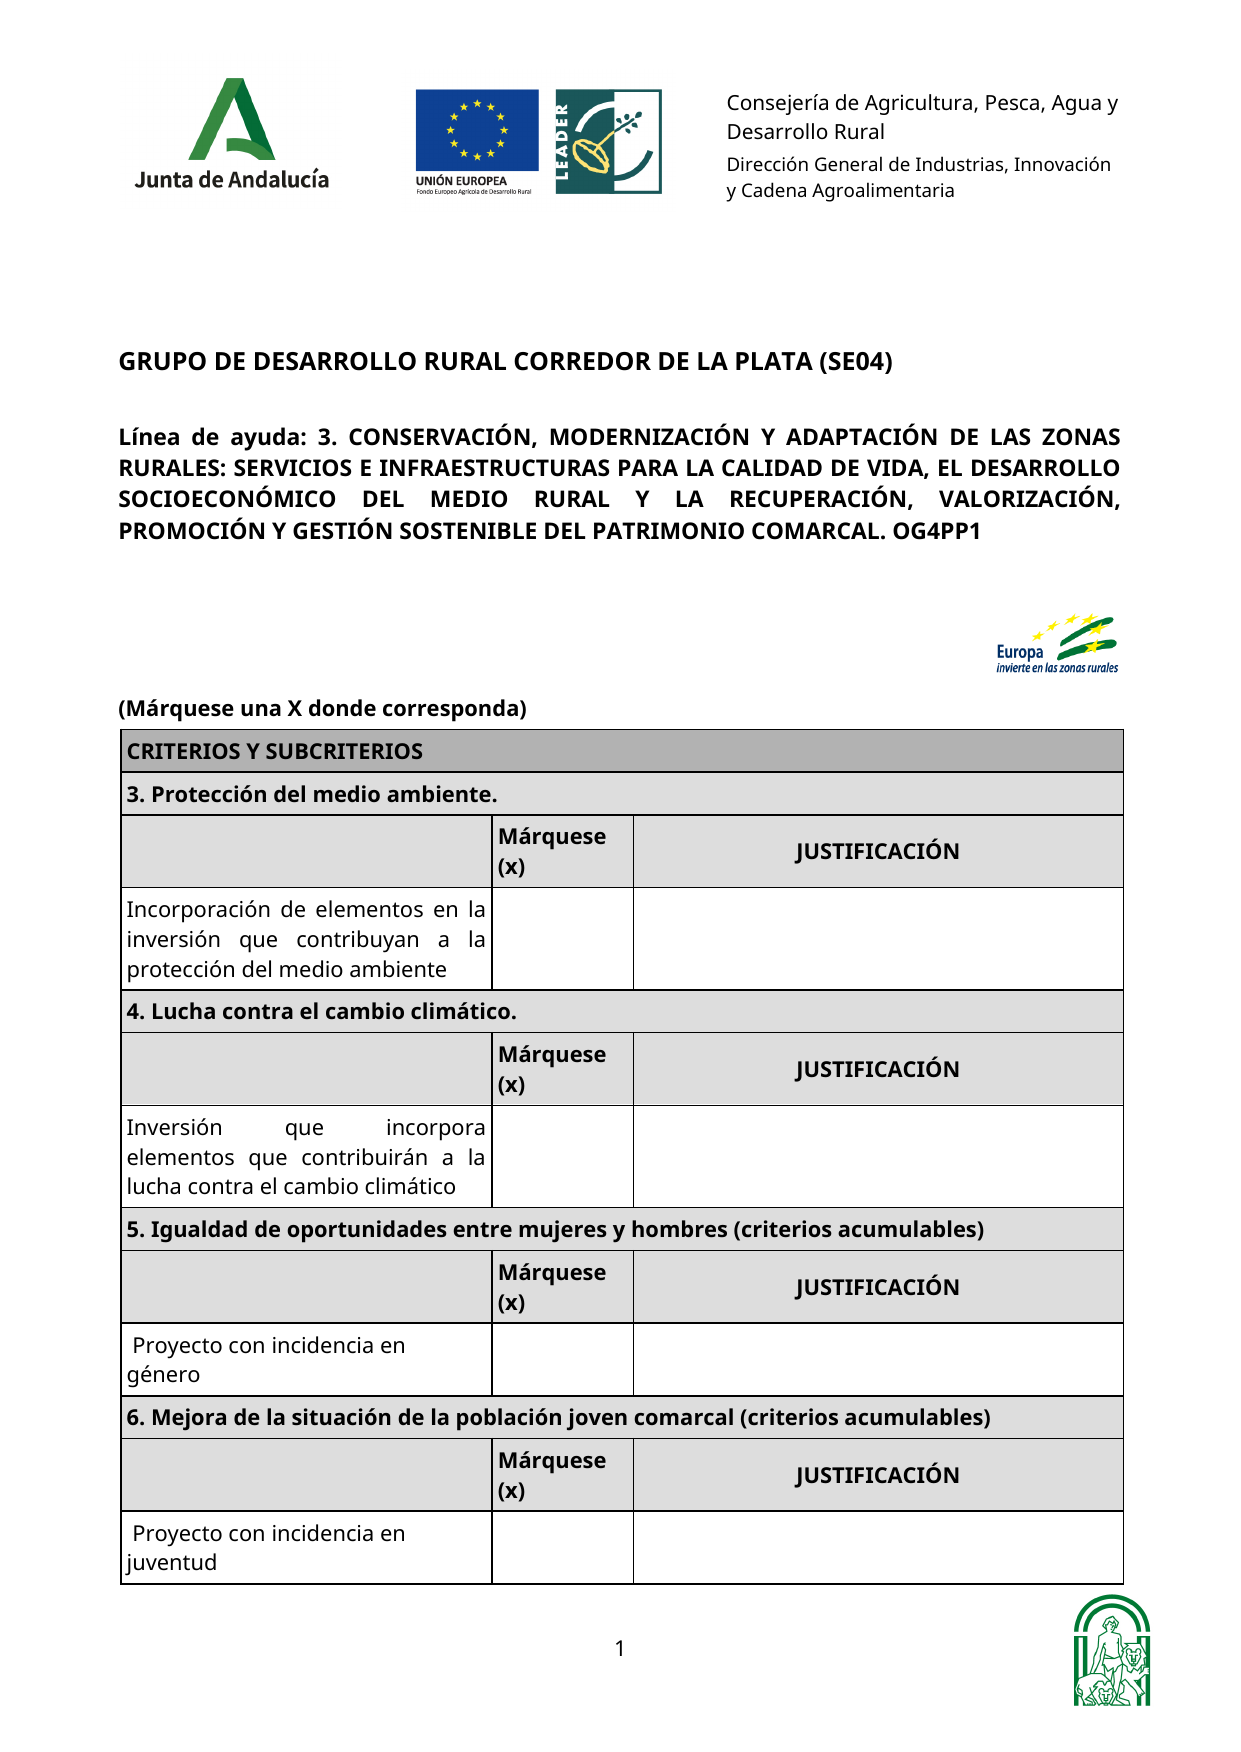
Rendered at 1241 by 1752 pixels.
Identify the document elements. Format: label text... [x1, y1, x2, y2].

text (Márquese una X donde corresponda) [118, 693, 1122, 722]
table_cell JUSTIFICACIÓN [634, 1439, 1123, 1510]
picture [401, 69, 677, 212]
table_cell Márquese (x) [493, 1033, 633, 1104]
table_cell 5. Igualdad de oportunidades entre mujeres y hombres (criterios acumulables) [122, 1208, 1123, 1250]
table_cell [493, 888, 633, 989]
table_cell Incorporación de elementos en la inversión que contribuyan a la protección del medio ambiente [122, 888, 491, 989]
table_cell [634, 1324, 1123, 1395]
table_header CRITERIOS Y SUBCRITERIOS [122, 730, 1123, 771]
table_cell [122, 1033, 491, 1104]
table_cell [122, 1251, 491, 1322]
table_cell 4. Lucha contra el cambio climático. [122, 991, 1123, 1032]
table_cell JUSTIFICACIÓN [634, 816, 1123, 887]
table_cell [634, 1106, 1123, 1207]
table_cell Inversión que incorpora elementos que contribuirán a la lucha contra el cambio climático [122, 1106, 491, 1207]
table_cell [634, 1512, 1123, 1583]
table_cell [493, 1512, 633, 1583]
table_cell [122, 1439, 491, 1510]
picture [120, 53, 343, 209]
picture [1060, 1586, 1167, 1716]
table_cell [634, 888, 1123, 989]
table_cell [493, 1106, 633, 1207]
table_cell [493, 1324, 633, 1395]
table_cell 3. Protección del medio ambiente. [122, 773, 1123, 814]
table_cell JUSTIFICACIÓN [634, 1033, 1123, 1104]
table_cell Márquese (x) [493, 816, 633, 887]
text Grupo de Desarrollo Rural CORREDOR DE LA PLATA (SE04) [118, 344, 1122, 378]
table_cell 6. Mejora de la situación de la población joven comarcal (criterios acumulables) [122, 1397, 1123, 1438]
table_cell Márquese (x) [493, 1251, 633, 1322]
text Línea de ayuda: 3. CONSERVACIÓN, MODERNIZACIÓN Y ADAPTACIÓN DE LAS ZONAS RURALES: SERVICIOS E INFRAESTRUCTURAS PARA LA CALIDAD DE VIDA, EL DESARROLLO SOCIOECONÓMICO DEL MEDIO RURAL Y LA RECUPERACIÓN, VALORIZACIÓN, PROMOCIÓN Y GESTIÓN SOSTENIBLE DEL PATRIMONIO COMARCAL. OG4PP1 [118, 421, 1122, 546]
table_cell [122, 816, 491, 887]
table_cell Proyecto con incidencia en juventud [122, 1512, 491, 1583]
table_cell Proyecto con incidencia en género [122, 1324, 491, 1395]
table_cell JUSTIFICACIÓN [634, 1251, 1123, 1322]
table_cell Márquese (x) [493, 1439, 633, 1510]
